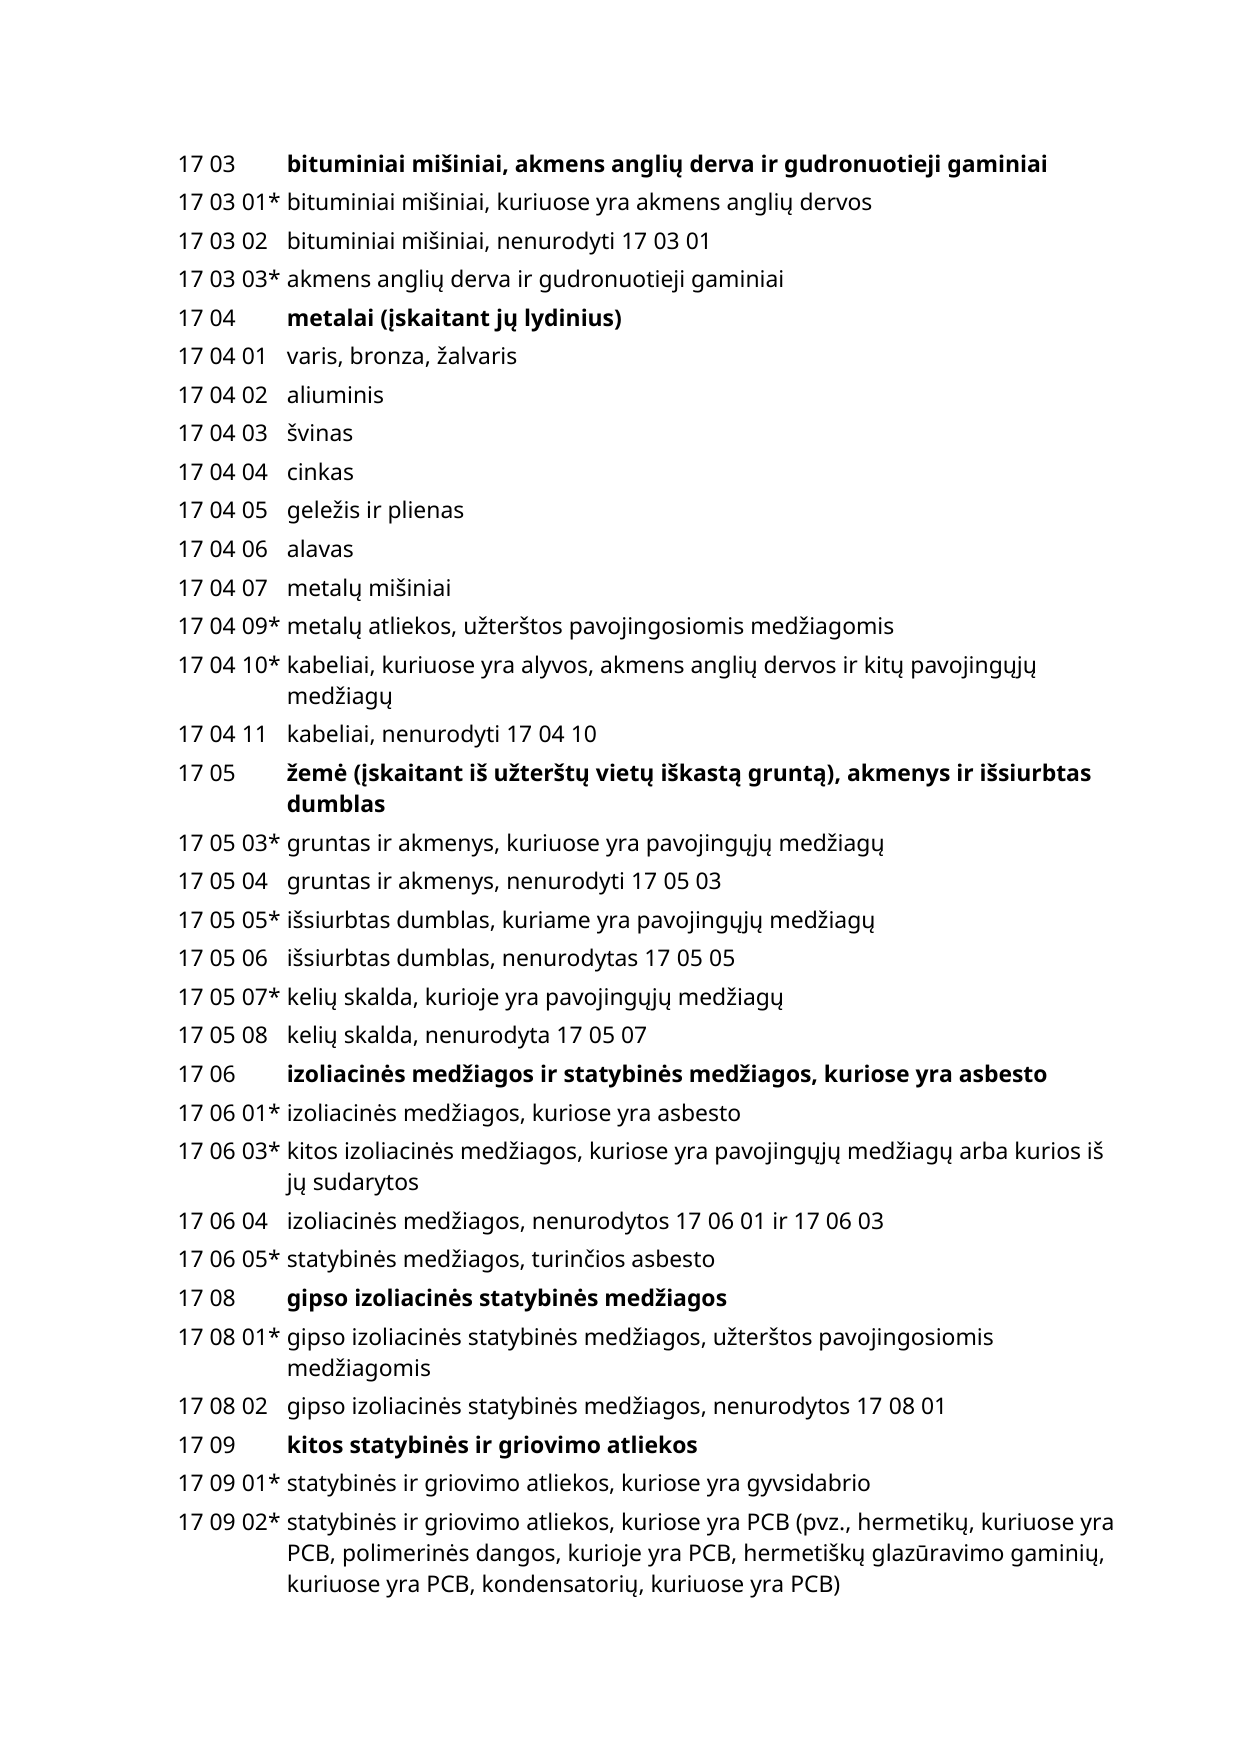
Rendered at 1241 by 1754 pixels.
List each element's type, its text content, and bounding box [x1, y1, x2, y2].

table_cell žemė (įskaitant iš užterštų vietų iškastą gruntą), akmenys ir išsiurbtas dumblas [287, 750, 1122, 819]
table_cell gruntas ir akmenys, nenurodyti 17 05 03 [287, 858, 1122, 897]
table_cell 17 08 [177, 1275, 287, 1313]
table_cell 17 08 01* [177, 1313, 287, 1383]
table_cell 17 06 [177, 1051, 287, 1089]
table_cell 17 04 06 [177, 526, 287, 564]
table_cell 17 04 09* [177, 603, 287, 641]
table_cell statybinės medžiagos, turinčios asbesto [287, 1236, 1122, 1275]
table_cell 17 03 02 [177, 218, 287, 256]
table_cell bituminiai mišiniai, nenurodyti 17 03 01 [287, 218, 1122, 256]
table_cell švinas [287, 410, 1122, 449]
table_cell metalai (įskaitant jų lydinius) [287, 295, 1122, 333]
table_cell 17 05 05* [177, 897, 287, 935]
table_cell 17 08 02 [177, 1383, 287, 1422]
table_cell 17 09 01* [177, 1460, 287, 1499]
table_cell izoliacinės medžiagos ir statybinės medžiagos, kuriose yra asbesto [287, 1051, 1122, 1089]
table_cell statybinės ir griovimo atliekos, kuriose yra gyvsidabrio [287, 1460, 1122, 1499]
table_cell 17 03 01* [177, 179, 287, 217]
table_cell 17 03 03* [177, 256, 287, 294]
table_cell 17 04 04 [177, 449, 287, 487]
table_cell 17 04 07 [177, 564, 287, 603]
table_cell gruntas ir akmenys, kuriuose yra pavojingųjų medžiagų [287, 820, 1122, 858]
table_cell 17 05 06 [177, 935, 287, 974]
table_cell alavas [287, 526, 1122, 564]
table_cell išsiurbtas dumblas, kuriame yra pavojingųjų medžiagų [287, 897, 1122, 935]
table_cell 17 04 11 [177, 711, 287, 750]
table_cell 17 06 03* [177, 1128, 287, 1198]
table_cell metalų mišiniai [287, 564, 1122, 603]
table_cell 17 04 02 [177, 372, 287, 410]
table_cell izoliacinės medžiagos, nenurodytos 17 06 01 ir 17 06 03 [287, 1198, 1122, 1236]
table_cell 17 06 04 [177, 1198, 287, 1236]
table_cell 17 04 01 [177, 333, 287, 372]
table_cell gipso izoliacinės statybinės medžiagos [287, 1275, 1122, 1313]
table_cell cinkas [287, 449, 1122, 487]
table_cell aliuminis [287, 372, 1122, 410]
table_cell 17 04 03 [177, 410, 287, 449]
table_cell kabeliai, nenurodyti 17 04 10 [287, 711, 1122, 750]
table_cell gipso izoliacinės statybinės medžiagos, nenurodytos 17 08 01 [287, 1383, 1122, 1422]
table_cell izoliacinės medžiagos, kuriose yra asbesto [287, 1089, 1122, 1128]
table_cell bituminiai mišiniai, kuriuose yra akmens anglių dervos [287, 179, 1122, 217]
table_cell 17 04 [177, 295, 287, 333]
table_cell 17 05 07* [177, 974, 287, 1012]
table_cell 17 06 05* [177, 1236, 287, 1275]
table_cell varis, bronza, žalvaris [287, 333, 1122, 372]
table_cell 17 05 08 [177, 1012, 287, 1051]
table_cell akmens anglių derva ir gudronuotieji gaminiai [287, 256, 1122, 294]
table_cell 17 09 02* [177, 1499, 287, 1600]
table_cell 17 09 [177, 1422, 287, 1460]
table_cell 17 04 10* [177, 641, 287, 711]
table_cell kelių skalda, kurioje yra pavojingųjų medžiagų [287, 974, 1122, 1012]
table_cell išsiurbtas dumblas, nenurodytas 17 05 05 [287, 935, 1122, 974]
table_cell kitos izoliacinės medžiagos, kuriose yra pavojingųjų medžiagų arba kurios iš jų sudarytos [287, 1128, 1122, 1198]
table_cell statybinės ir griovimo atliekos, kuriose yra PCB (pvz., hermetikų, kuriuose yra PCB, polimerinės dangos, kurioje yra PCB, hermetiškų glazūravimo gaminių, kuriuose yra PCB, kondensatorių, kuriuose yra PCB) [287, 1499, 1122, 1600]
table_cell 17 05 [177, 750, 287, 819]
table_cell metalų atliekos, užterštos pavojingosiomis medžiagomis [287, 603, 1122, 641]
table_cell 17 05 04 [177, 858, 287, 897]
table_cell bituminiai mišiniai, akmens anglių derva ir gudronuotieji gaminiai [287, 148, 1122, 179]
table_cell kelių skalda, nenurodyta 17 05 07 [287, 1012, 1122, 1051]
table_cell kabeliai, kuriuose yra alyvos, akmens anglių dervos ir kitų pavojingųjų medžiagų [287, 641, 1122, 711]
table_cell geležis ir plienas [287, 487, 1122, 526]
table_cell 17 03 [177, 148, 287, 179]
table_cell 17 05 03* [177, 820, 287, 858]
table_cell 17 06 01* [177, 1089, 287, 1128]
table_cell 17 04 05 [177, 487, 287, 526]
table_cell kitos statybinės ir griovimo atliekos [287, 1422, 1122, 1460]
table_cell gipso izoliacinės statybinės medžiagos, užterštos pavojingosiomis medžiagomis [287, 1313, 1122, 1383]
